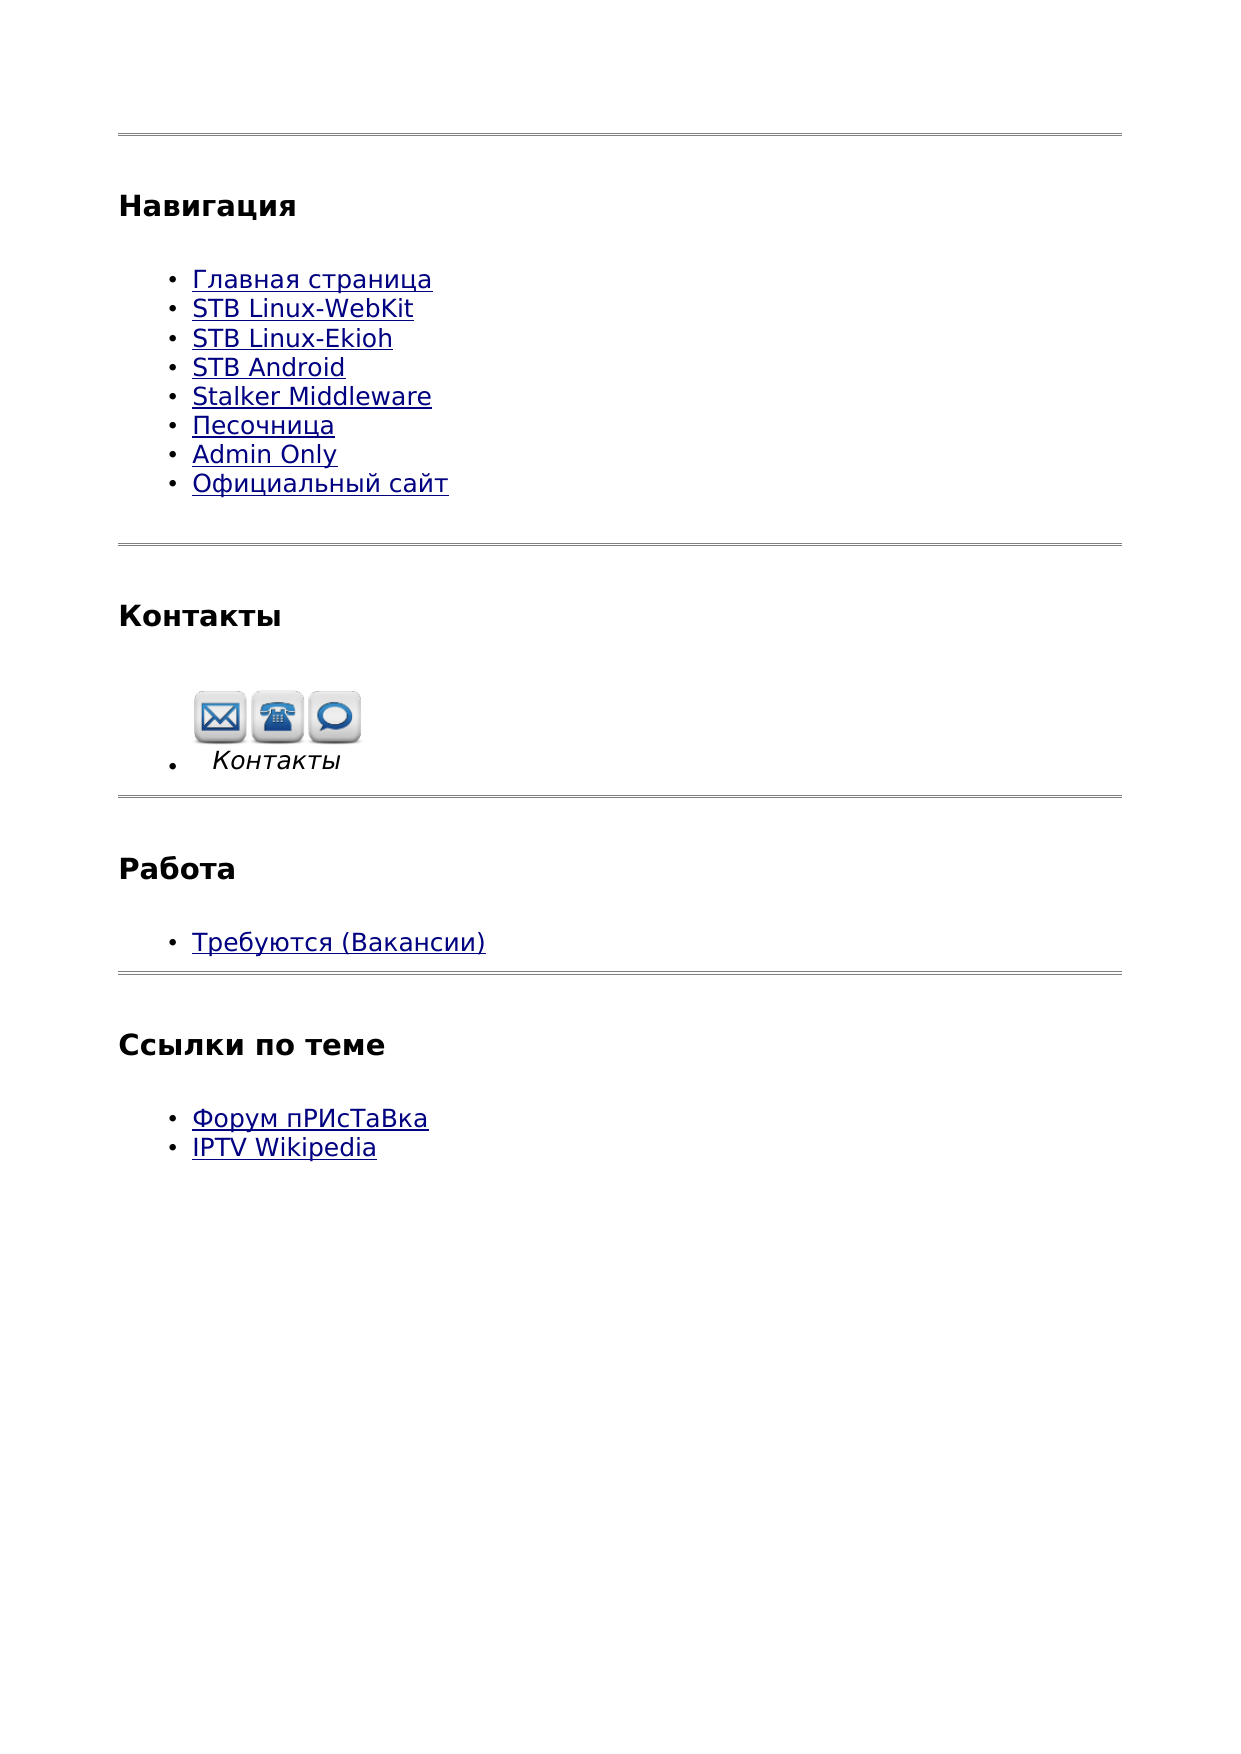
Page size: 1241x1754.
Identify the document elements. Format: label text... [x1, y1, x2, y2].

picture [192, 688, 364, 746]
list Stalker Middleware [177, 382, 1122, 411]
list Официальный сайт [177, 469, 1122, 499]
list STB Linux-WebKit [177, 294, 1122, 324]
subtitle Контакты [118, 599, 1122, 633]
list Admin Only [177, 440, 1122, 469]
list Песочница [177, 411, 1122, 440]
list STB Linux-Ekioh [177, 324, 1122, 353]
subtitle Cсылки по теме [118, 1028, 1122, 1062]
list STB Android [177, 353, 1122, 382]
list Требуются (Вакансии) [177, 928, 1122, 957]
list Контакты [192, 746, 364, 775]
list Главная страница [177, 265, 1122, 294]
list Форум пРИсТаВка [177, 1104, 1122, 1133]
subtitle Работа [118, 852, 1122, 886]
subtitle Навигация [118, 189, 1122, 223]
list IPTV Wikipedia [177, 1133, 1122, 1163]
